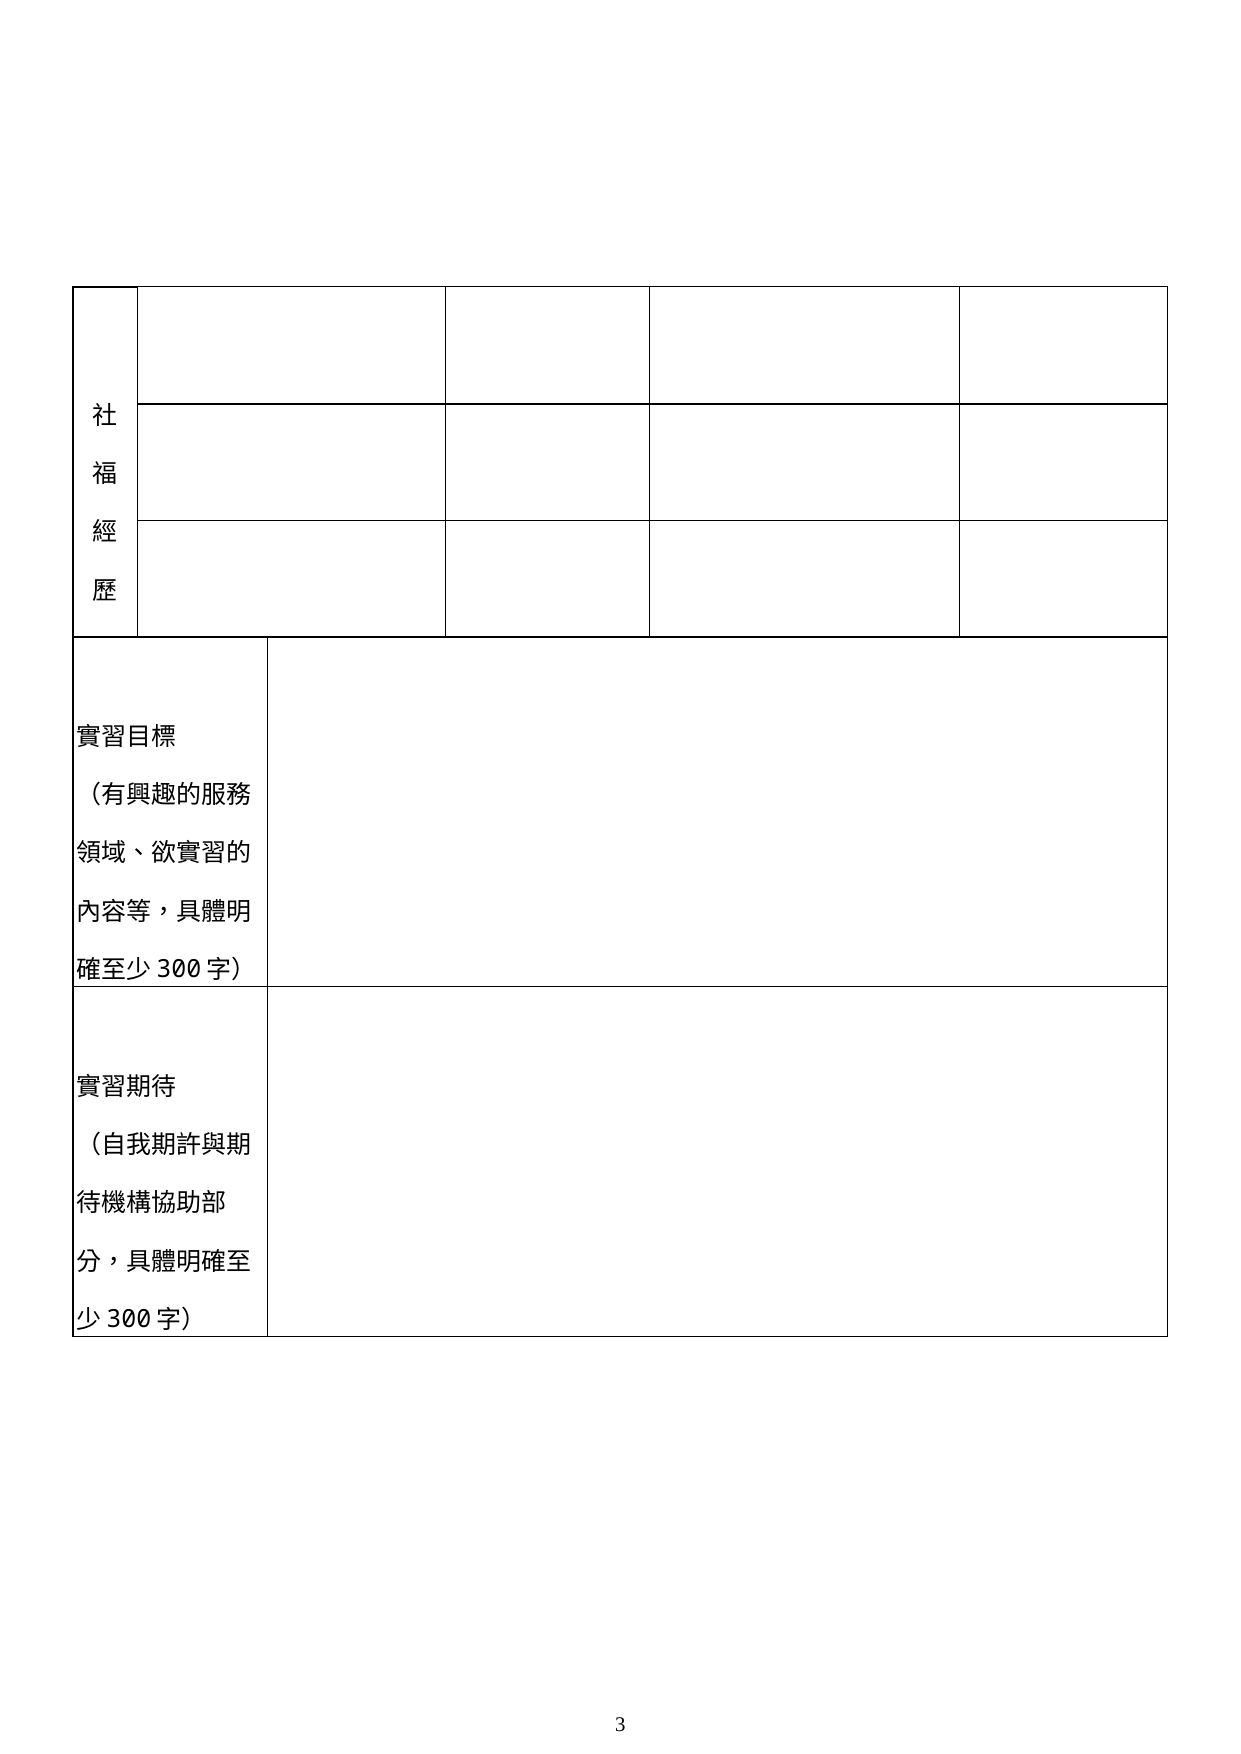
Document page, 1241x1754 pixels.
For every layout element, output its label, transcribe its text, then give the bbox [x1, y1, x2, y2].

table_cell [446, 287, 649, 403]
table_cell [960, 287, 1167, 403]
table_cell 實習期待 （自我期許與期待機構協助部分，具體明確至少300字） [74, 987, 267, 1336]
table_cell [268, 987, 1167, 1336]
table_cell [650, 405, 959, 519]
table_cell [650, 521, 959, 636]
table_cell [446, 405, 649, 519]
table_cell [960, 521, 1167, 636]
table_cell [138, 521, 445, 636]
table_cell [650, 287, 959, 403]
table_cell [138, 405, 445, 519]
table_cell [268, 638, 1167, 986]
table_cell 社福經歷 [74, 288, 137, 636]
table_cell [138, 287, 445, 403]
table_cell [446, 521, 649, 636]
table_cell 實習目標 （有興趣的服務領域、欲實習的內容等，具體明確至少300字） [74, 638, 267, 986]
table_cell [960, 405, 1167, 519]
